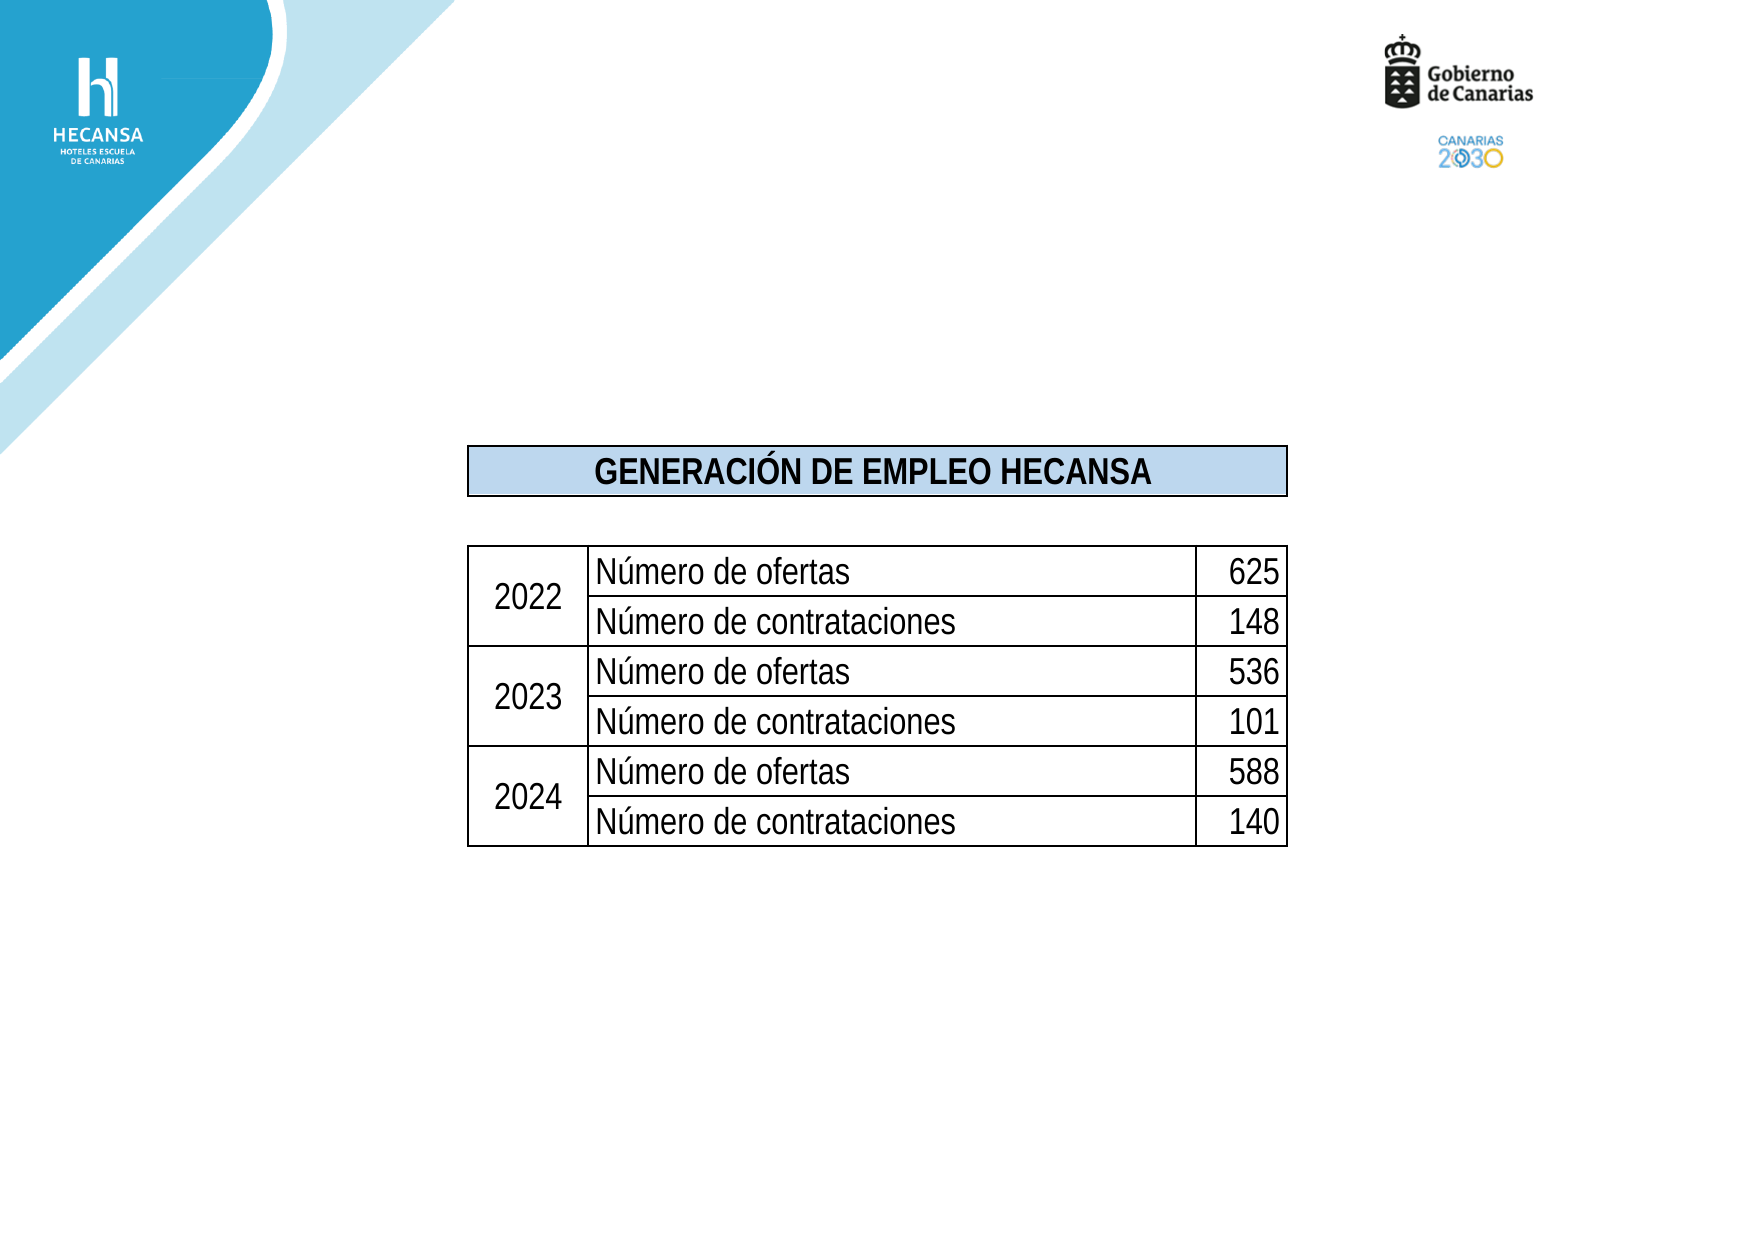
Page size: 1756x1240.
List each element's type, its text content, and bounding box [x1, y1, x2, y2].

table_cell 588 [1197, 747, 1286, 794]
table_cell [468, 497, 588, 544]
table_cell 2024 [469, 747, 587, 844]
table_cell Número de ofertas [589, 647, 1195, 694]
table_header GENERACIÓN DE EMPLEO HECANSA [469, 447, 1286, 494]
table_cell [1196, 497, 1287, 544]
table_cell 2023 [469, 647, 587, 744]
table_cell Número de contrataciones [589, 697, 1195, 744]
table_cell Número de contrataciones [589, 797, 1195, 844]
table_cell 101 [1197, 697, 1286, 744]
table_cell 148 [1197, 597, 1286, 644]
table_cell 536 [1197, 647, 1286, 694]
table_cell 625 [1197, 547, 1286, 594]
table_cell Número de ofertas [589, 547, 1195, 594]
table_cell Número de ofertas [589, 747, 1195, 794]
table_cell [588, 497, 1196, 544]
table_cell 2022 [469, 547, 587, 644]
table_cell Número de contrataciones [589, 597, 1195, 644]
table_cell 140 [1197, 797, 1286, 844]
